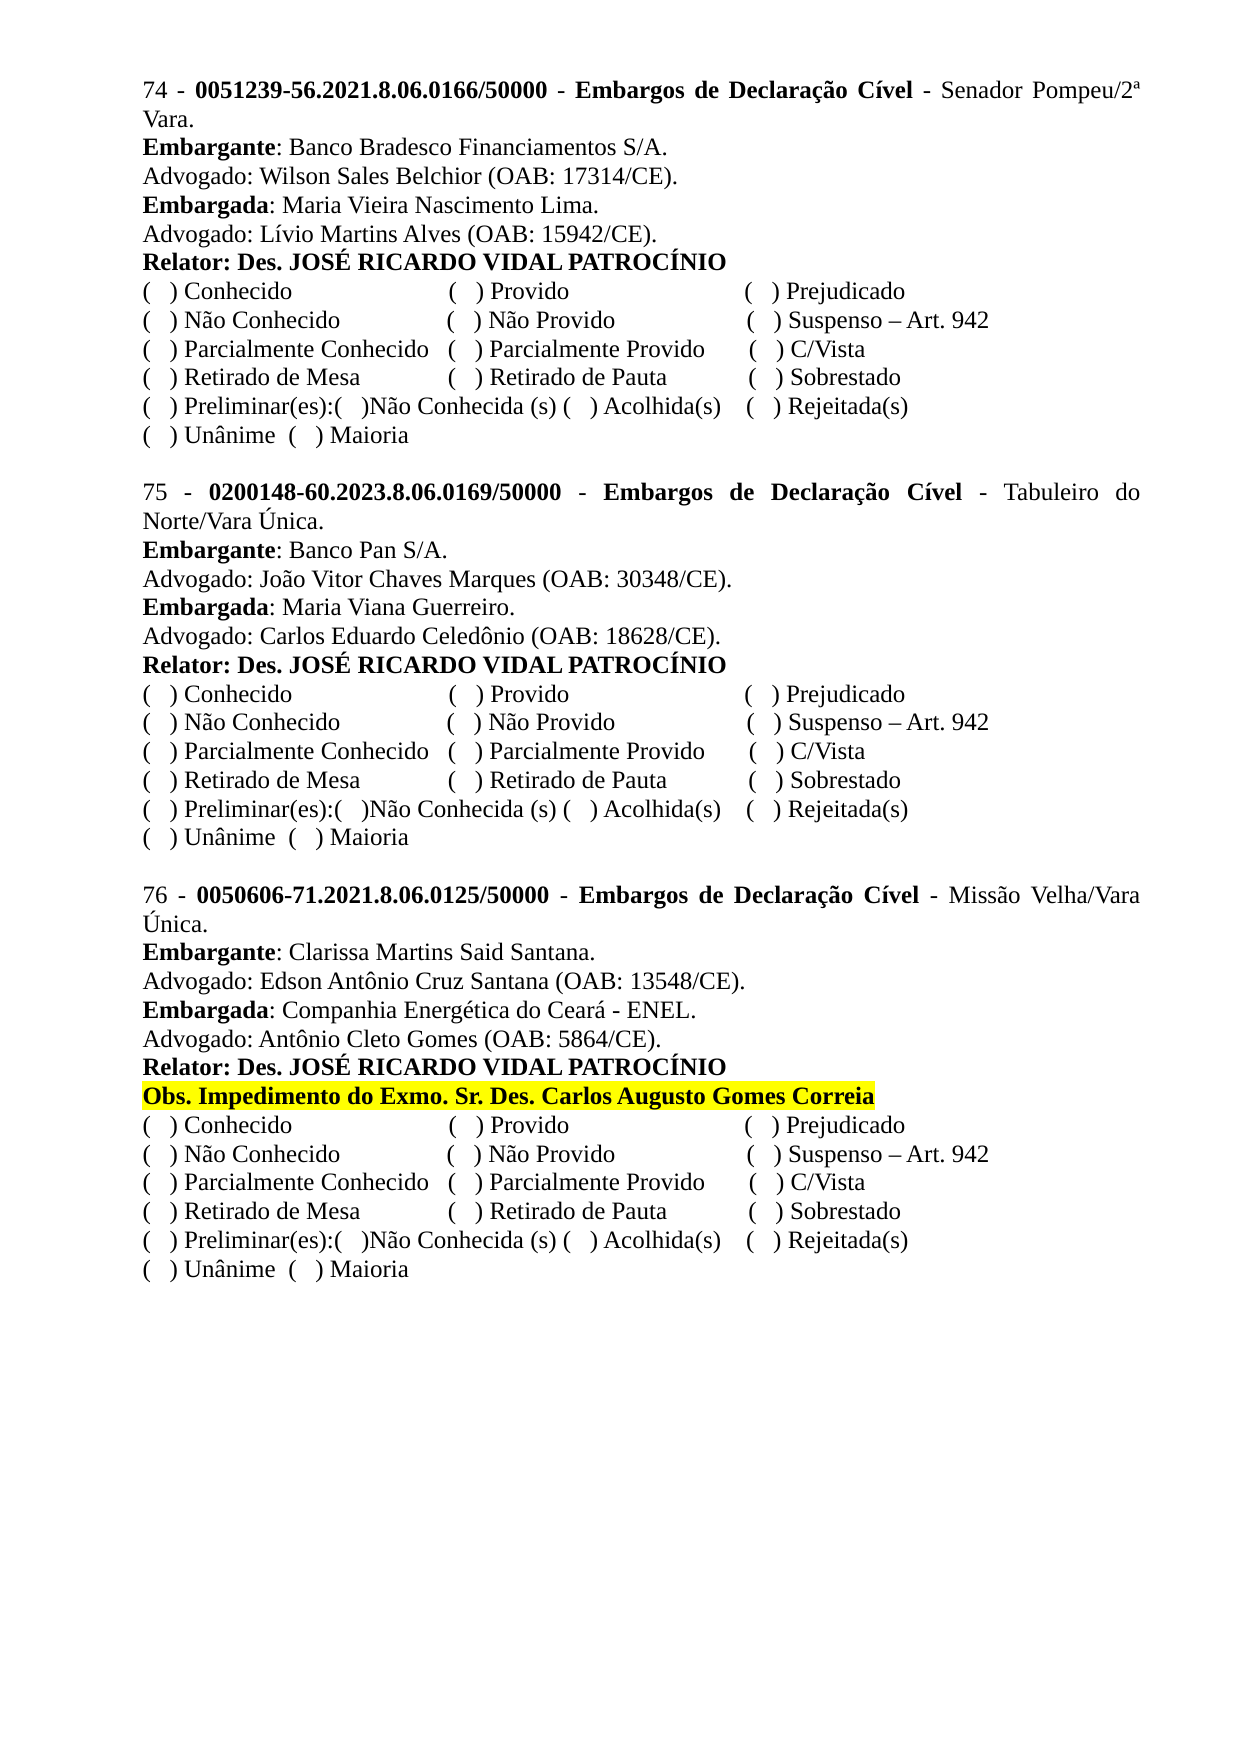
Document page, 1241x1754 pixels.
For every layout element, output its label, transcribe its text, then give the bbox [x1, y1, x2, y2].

text Embargada: Maria Viana Guerreiro. [142, 592, 1141, 621]
text ( ) Retirado de Mesa ( ) Retirado de Pauta ( ) Sobrestado [142, 1196, 1158, 1225]
text Relator: Des. JOSÉ RICARDO VIDAL PATROCÍNIO [142, 1052, 1141, 1081]
text ( ) Não Conhecido ( ) Não Provido ( ) Suspenso – Art. 942 [142, 305, 1158, 334]
text ( ) Parcialmente Conhecido ( ) Parcialmente Provido ( ) C/Vista [142, 334, 1158, 362]
text Relator: Des. JOSÉ RICARDO VIDAL PATROCÍNIO [142, 650, 1141, 679]
text Advogado: Antônio Cleto Gomes (OAB: 5864/CE). [142, 1024, 1141, 1052]
text ( ) Unânime ( ) Maioria [142, 822, 1158, 851]
text Embargante: Clarissa Martins Said Santana. [142, 937, 1141, 966]
text ( ) Parcialmente Conhecido ( ) Parcialmente Provido ( ) C/Vista [142, 736, 1158, 765]
text ( ) Retirado de Mesa ( ) Retirado de Pauta ( ) Sobrestado [142, 362, 1158, 391]
text Advogado: Carlos Eduardo Celedônio (OAB: 18628/CE). [142, 621, 1141, 650]
text 76 - 0050606-71.2021.8.06.0125/50000 - Embargos de Declaração Cível - Missão Velha/Vara Única. [142, 880, 1141, 937]
text Advogado: João Vitor Chaves Marques (OAB: 30348/CE). [142, 564, 1141, 592]
text Advogado: Edson Antônio Cruz Santana (OAB: 13548/CE). [142, 966, 1141, 995]
text ( ) Unânime ( ) Maioria [142, 1254, 1158, 1282]
text Embargada: Companhia Energética do Ceará - ENEL. [142, 995, 1141, 1024]
text 74 - 0051239-56.2021.8.06.0166/50000 - Embargos de Declaração Cível - Senador Pompeu/2ª Vara. [142, 75, 1141, 132]
text Advogado: Wilson Sales Belchior (OAB: 17314/CE). [142, 161, 1141, 190]
text Embargante: Banco Bradesco Financiamentos S/A. [142, 132, 1141, 161]
text Relator: Des. JOSÉ RICARDO VIDAL PATROCÍNIO [142, 247, 1141, 276]
text ( ) Parcialmente Conhecido ( ) Parcialmente Provido ( ) C/Vista [142, 1167, 1158, 1196]
text Embargante: Banco Pan S/A. [142, 535, 1141, 564]
text ( ) Conhecido ( ) Provido ( ) Prejudicado [142, 276, 1141, 305]
text ( ) Preliminar(es):( )Não Conhecida (s) ( ) Acolhida(s) ( ) Rejeitada(s) [142, 794, 1158, 822]
text ( ) Conhecido ( ) Provido ( ) Prejudicado [142, 679, 1141, 707]
text ( ) Retirado de Mesa ( ) Retirado de Pauta ( ) Sobrestado [142, 765, 1158, 794]
text Obs. Impedimento do Exmo. Sr. Des. Carlos Augusto Gomes Correia [142, 1081, 1141, 1110]
text Embargada: Maria Vieira Nascimento Lima. [142, 190, 1141, 219]
text ( ) Não Conhecido ( ) Não Provido ( ) Suspenso – Art. 942 [142, 1139, 1158, 1167]
text Advogado: Lívio Martins Alves (OAB: 15942/CE). [142, 219, 1141, 247]
text 75 - 0200148-60.2023.8.06.0169/50000 - Embargos de Declaração Cível - Tabuleiro do Norte/Vara Única. [142, 477, 1141, 535]
text ( ) Preliminar(es):( )Não Conhecida (s) ( ) Acolhida(s) ( ) Rejeitada(s) [142, 391, 1158, 420]
text ( ) Preliminar(es):( )Não Conhecida (s) ( ) Acolhida(s) ( ) Rejeitada(s) [142, 1225, 1158, 1254]
text ( ) Unânime ( ) Maioria [142, 420, 1158, 449]
text ( ) Conhecido ( ) Provido ( ) Prejudicado [142, 1110, 1141, 1139]
text ( ) Não Conhecido ( ) Não Provido ( ) Suspenso – Art. 942 [142, 707, 1158, 736]
